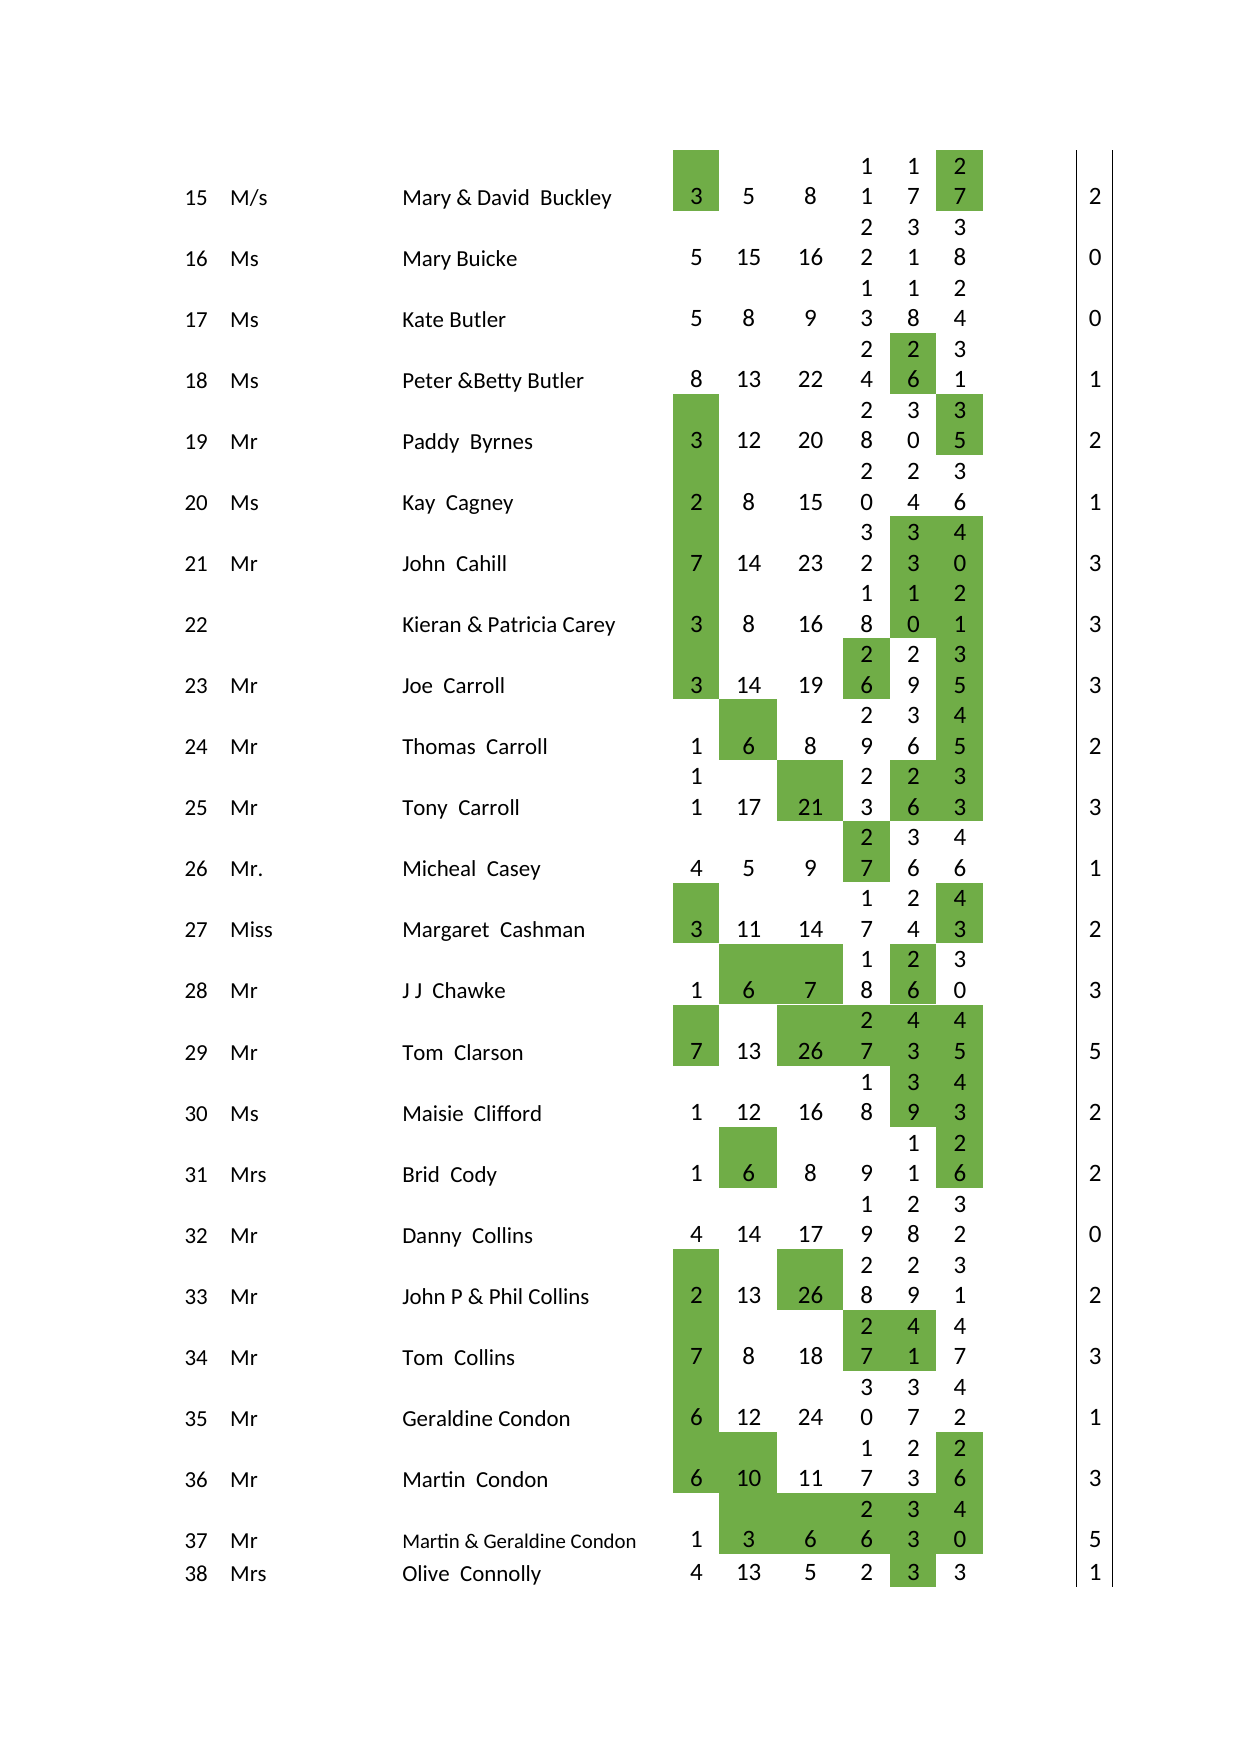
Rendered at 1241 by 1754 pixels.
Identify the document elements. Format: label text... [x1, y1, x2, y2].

table_cell 2 [1077, 699, 1112, 760]
table_cell 27 [843, 1310, 890, 1371]
table_cell 2 [1077, 150, 1112, 211]
table_cell 17 [719, 760, 777, 821]
table_cell 10 [719, 1432, 777, 1493]
table_cell 3 [673, 150, 719, 211]
table_cell 8 [719, 577, 777, 638]
table_cell Mr [219, 1188, 391, 1249]
table_cell 30 [936, 944, 983, 1004]
table_cell Brid Cody [391, 1127, 673, 1188]
table_cell 11 [843, 150, 890, 211]
table_cell Ms [219, 455, 391, 516]
table_cell [983, 638, 1076, 699]
table_cell 8 [719, 1310, 777, 1371]
table_cell 17 [843, 1432, 890, 1493]
table_cell 7 [673, 1310, 719, 1371]
table_cell 3 [1077, 1310, 1112, 1371]
table_cell 18 [843, 577, 890, 638]
table_cell Mr [219, 1432, 391, 1493]
table_cell Kate Butler [391, 272, 673, 333]
table_cell [983, 1554, 1076, 1587]
table_cell 3 [1077, 760, 1112, 821]
table_cell 37 [160, 1493, 219, 1554]
table_cell 15 [160, 150, 219, 211]
table_cell J J Chawke [391, 944, 673, 1004]
table_cell 22 [843, 211, 890, 272]
table_cell Mary & David Buckley [391, 150, 673, 211]
table_cell 35 [160, 1371, 219, 1432]
table_cell 3 [890, 1554, 936, 1587]
table_cell 3 [719, 1493, 777, 1554]
table_cell 33 [890, 1493, 936, 1554]
table_cell Mr [219, 1493, 391, 1554]
table_cell 19 [777, 638, 843, 699]
table_cell [983, 333, 1076, 394]
table_cell Mr [219, 638, 391, 699]
table_cell [983, 1188, 1076, 1249]
table_cell 36 [160, 1432, 219, 1493]
table_cell 23 [160, 638, 219, 699]
table_cell 35 [936, 638, 983, 699]
table_cell [983, 150, 1076, 211]
table_cell 6 [719, 1127, 777, 1188]
table_cell 24 [843, 333, 890, 394]
table_cell [983, 1249, 1076, 1310]
table_cell 9 [843, 1127, 890, 1188]
table_cell 5 [777, 1554, 843, 1587]
table_cell 2 [1077, 394, 1112, 455]
table_cell Thomas Carroll [391, 699, 673, 760]
table_cell 4 [673, 821, 719, 882]
table_cell 6 [719, 699, 777, 760]
table_cell 13 [719, 1005, 777, 1066]
table_cell 1 [1077, 1371, 1112, 1432]
table_cell 13 [719, 1249, 777, 1310]
table_cell Danny Collins [391, 1188, 673, 1249]
table_cell Micheal Casey [391, 821, 673, 882]
table_cell 2 [843, 1554, 890, 1587]
table_cell 14 [777, 883, 843, 943]
table_cell [983, 272, 1076, 333]
table_cell 8 [777, 150, 843, 211]
table_cell [983, 455, 1076, 516]
table_cell 45 [936, 1005, 983, 1066]
table_cell 9 [777, 272, 843, 333]
table_cell 18 [843, 944, 890, 1004]
table_cell 33 [890, 516, 936, 577]
table_cell 0 [1077, 1188, 1112, 1249]
table_cell 46 [936, 821, 983, 882]
table_cell 26 [843, 638, 890, 699]
table_cell 2 [1077, 1066, 1112, 1127]
table_cell 30 [843, 1371, 890, 1432]
table_cell [983, 944, 1076, 1004]
table_cell 5 [719, 150, 777, 211]
table_cell 11 [890, 1127, 936, 1188]
table_cell Mrs [219, 1554, 391, 1587]
table_cell 30 [890, 394, 936, 455]
table_cell Ms [219, 333, 391, 394]
table_cell 24 [890, 455, 936, 516]
table_cell Olive Connolly [391, 1554, 673, 1587]
table_cell 6 [673, 1432, 719, 1493]
table_cell 5 [673, 211, 719, 272]
table_cell 3 [673, 638, 719, 699]
table_cell Geraldine Condon [391, 1371, 673, 1432]
table_cell 15 [777, 455, 843, 516]
table_cell 29 [890, 1249, 936, 1310]
table_cell 16 [777, 211, 843, 272]
table_cell 29 [843, 699, 890, 760]
table_cell [983, 1310, 1076, 1371]
table_cell 1 [1077, 333, 1112, 394]
table_cell [983, 699, 1076, 760]
table_cell 1 [1077, 455, 1112, 516]
table_cell 7 [673, 516, 719, 577]
table_cell 5 [1077, 1493, 1112, 1554]
table_cell 1 [673, 944, 719, 1004]
table_cell 38 [160, 1554, 219, 1587]
table_cell Miss [219, 883, 391, 943]
table_cell 13 [719, 333, 777, 394]
table_cell Mr [219, 394, 391, 455]
table_cell 17 [777, 1188, 843, 1249]
table_cell [983, 1005, 1076, 1066]
table_cell 10 [890, 577, 936, 638]
table_cell 5 [719, 821, 777, 882]
table_cell [983, 1493, 1076, 1554]
table_cell 17 [160, 272, 219, 333]
table_cell 14 [719, 638, 777, 699]
table_cell 27 [160, 883, 219, 943]
table_cell 22 [777, 333, 843, 394]
table_cell 31 [936, 1249, 983, 1310]
table_cell 2 [1077, 1249, 1112, 1310]
table_cell 28 [843, 1249, 890, 1310]
table_cell 17 [890, 150, 936, 211]
table_cell 6 [777, 1493, 843, 1554]
table_cell Martin Condon [391, 1432, 673, 1493]
table_cell Ms [219, 272, 391, 333]
table_cell 5 [673, 272, 719, 333]
table_cell 42 [936, 1371, 983, 1432]
table_cell Mr [219, 1310, 391, 1371]
table_cell 21 [936, 577, 983, 638]
table_cell 26 [890, 760, 936, 821]
table_cell [983, 821, 1076, 882]
table_cell [983, 1066, 1076, 1127]
table_cell 8 [719, 455, 777, 516]
table_cell Joe Carroll [391, 638, 673, 699]
table_cell 16 [777, 1066, 843, 1127]
table_cell Ms [219, 211, 391, 272]
table_cell 21 [160, 516, 219, 577]
table_cell 7 [673, 1005, 719, 1066]
table_cell 8 [777, 1127, 843, 1188]
table_cell Mr [219, 944, 391, 1004]
table_cell 32 [160, 1188, 219, 1249]
table_cell Tom Collins [391, 1310, 673, 1371]
table_cell 18 [843, 1066, 890, 1127]
table_cell 36 [890, 699, 936, 760]
table_cell 26 [160, 821, 219, 882]
table_cell Paddy Byrnes [391, 394, 673, 455]
table_cell [983, 1127, 1076, 1188]
table_cell Martin & Geraldine Condon [391, 1493, 673, 1554]
table_cell Mr [219, 1371, 391, 1432]
table_cell 29 [890, 638, 936, 699]
table_cell 25 [160, 760, 219, 821]
table_cell 19 [160, 394, 219, 455]
table_cell 23 [843, 760, 890, 821]
table_cell 27 [936, 150, 983, 211]
table_cell Mr [219, 1005, 391, 1066]
table_cell Maisie Clifford [391, 1066, 673, 1127]
table_cell [983, 760, 1076, 821]
table_cell 24 [936, 272, 983, 333]
table_cell [219, 577, 391, 638]
table_cell 0 [1077, 211, 1112, 272]
table_cell 29 [160, 1005, 219, 1066]
table_cell 2 [673, 455, 719, 516]
table_cell 4 [673, 1554, 719, 1587]
table_cell 26 [777, 1005, 843, 1066]
table_cell 24 [160, 699, 219, 760]
table_cell John P & Phil Collins [391, 1249, 673, 1310]
table_cell 16 [777, 577, 843, 638]
table_cell 3 [1077, 577, 1112, 638]
table_cell 31 [160, 1127, 219, 1188]
table_cell 47 [936, 1310, 983, 1371]
table_cell Mary Buicke [391, 211, 673, 272]
table_cell 33 [160, 1249, 219, 1310]
table_cell 2 [1077, 883, 1112, 943]
table_cell 31 [936, 333, 983, 394]
table_cell 26 [936, 1432, 983, 1493]
table_cell 3 [936, 1554, 983, 1587]
table_cell 43 [890, 1005, 936, 1066]
table_cell 12 [719, 394, 777, 455]
table_cell 40 [936, 1493, 983, 1554]
table_cell Mr. [219, 821, 391, 882]
table_cell 3 [673, 883, 719, 943]
table_cell [983, 1371, 1076, 1432]
table_cell 1 [673, 699, 719, 760]
table_cell 14 [719, 516, 777, 577]
table_cell 32 [936, 1188, 983, 1249]
table_cell 19 [843, 1188, 890, 1249]
table_cell 36 [936, 455, 983, 516]
table_cell 24 [890, 883, 936, 943]
table_cell 11 [719, 883, 777, 943]
table_cell 7 [777, 944, 843, 1004]
table_cell 32 [843, 516, 890, 577]
table_cell 27 [843, 821, 890, 882]
table_cell 8 [777, 699, 843, 760]
table_cell 26 [936, 1127, 983, 1188]
table_cell [983, 577, 1076, 638]
table_cell 1 [673, 1127, 719, 1188]
table_cell 12 [719, 1371, 777, 1432]
table_cell 28 [160, 944, 219, 1004]
table_cell Mr [219, 516, 391, 577]
table_cell 11 [777, 1432, 843, 1493]
table_cell 28 [843, 394, 890, 455]
table_cell Peter &Betty Butler [391, 333, 673, 394]
table_cell 18 [890, 272, 936, 333]
table_cell 1 [673, 1066, 719, 1127]
table_cell 3 [1077, 944, 1112, 1004]
table_cell Kieran & Patricia Carey [391, 577, 673, 638]
table_cell M/s [219, 150, 391, 211]
table_cell 20 [777, 394, 843, 455]
table_cell 8 [673, 333, 719, 394]
table_cell 45 [936, 699, 983, 760]
table_cell Mr [219, 1249, 391, 1310]
table_cell 43 [936, 1066, 983, 1127]
table_cell 17 [843, 883, 890, 943]
table_cell [983, 883, 1076, 943]
table_cell 9 [777, 821, 843, 882]
table_cell Tony Carroll [391, 760, 673, 821]
table_cell 2 [673, 1249, 719, 1310]
table_cell [983, 394, 1076, 455]
table_cell 23 [890, 1432, 936, 1493]
table_cell 37 [890, 1371, 936, 1432]
table_cell 36 [890, 821, 936, 882]
table_cell Kay Cagney [391, 455, 673, 516]
table_cell 20 [160, 455, 219, 516]
table_cell 26 [843, 1493, 890, 1554]
table_cell 40 [936, 516, 983, 577]
table_cell 27 [843, 1005, 890, 1066]
table_cell 43 [936, 883, 983, 943]
table_cell 28 [890, 1188, 936, 1249]
table_cell Margaret Cashman [391, 883, 673, 943]
table_cell Mr [219, 699, 391, 760]
table_cell 35 [936, 394, 983, 455]
table_cell 26 [777, 1249, 843, 1310]
table_cell 14 [719, 1188, 777, 1249]
table_cell 26 [890, 333, 936, 394]
table_cell [983, 516, 1076, 577]
table_cell 18 [777, 1310, 843, 1371]
table_cell 13 [719, 1554, 777, 1587]
table_cell 1 [1077, 1554, 1112, 1587]
table_cell Tom Clarson [391, 1005, 673, 1066]
table_cell 21 [777, 760, 843, 821]
table_cell 39 [890, 1066, 936, 1127]
table_cell 3 [1077, 1432, 1112, 1493]
table_cell 16 [160, 211, 219, 272]
table_cell Mrs [219, 1127, 391, 1188]
table_cell 34 [160, 1310, 219, 1371]
table_cell 1 [673, 1493, 719, 1554]
table_cell 41 [890, 1310, 936, 1371]
table_cell 31 [890, 211, 936, 272]
table_cell 4 [673, 1188, 719, 1249]
table_cell 33 [936, 760, 983, 821]
table_cell 3 [1077, 638, 1112, 699]
table_cell 20 [843, 455, 890, 516]
table_cell 6 [673, 1371, 719, 1432]
table_cell 2 [1077, 1127, 1112, 1188]
table_cell John Cahill [391, 516, 673, 577]
table_cell 0 [1077, 272, 1112, 333]
table_cell 18 [160, 333, 219, 394]
table_cell [983, 1432, 1076, 1493]
table_cell 5 [1077, 1005, 1112, 1066]
table_cell [983, 211, 1076, 272]
table_cell 12 [719, 1066, 777, 1127]
table_cell 23 [777, 516, 843, 577]
table_cell 11 [673, 760, 719, 821]
table_cell 3 [673, 577, 719, 638]
table_cell 1 [1077, 821, 1112, 882]
table_cell 30 [160, 1066, 219, 1127]
table_cell 38 [936, 211, 983, 272]
table_cell 13 [843, 272, 890, 333]
table_cell Mr [219, 760, 391, 821]
table_cell 22 [160, 577, 219, 638]
table_cell 24 [777, 1371, 843, 1432]
table_cell Ms [219, 1066, 391, 1127]
table_cell 6 [719, 944, 777, 1004]
table_cell 26 [890, 944, 936, 1004]
table_cell 15 [719, 211, 777, 272]
table_cell 8 [719, 272, 777, 333]
table_cell 3 [673, 394, 719, 455]
table_cell 3 [1077, 516, 1112, 577]
